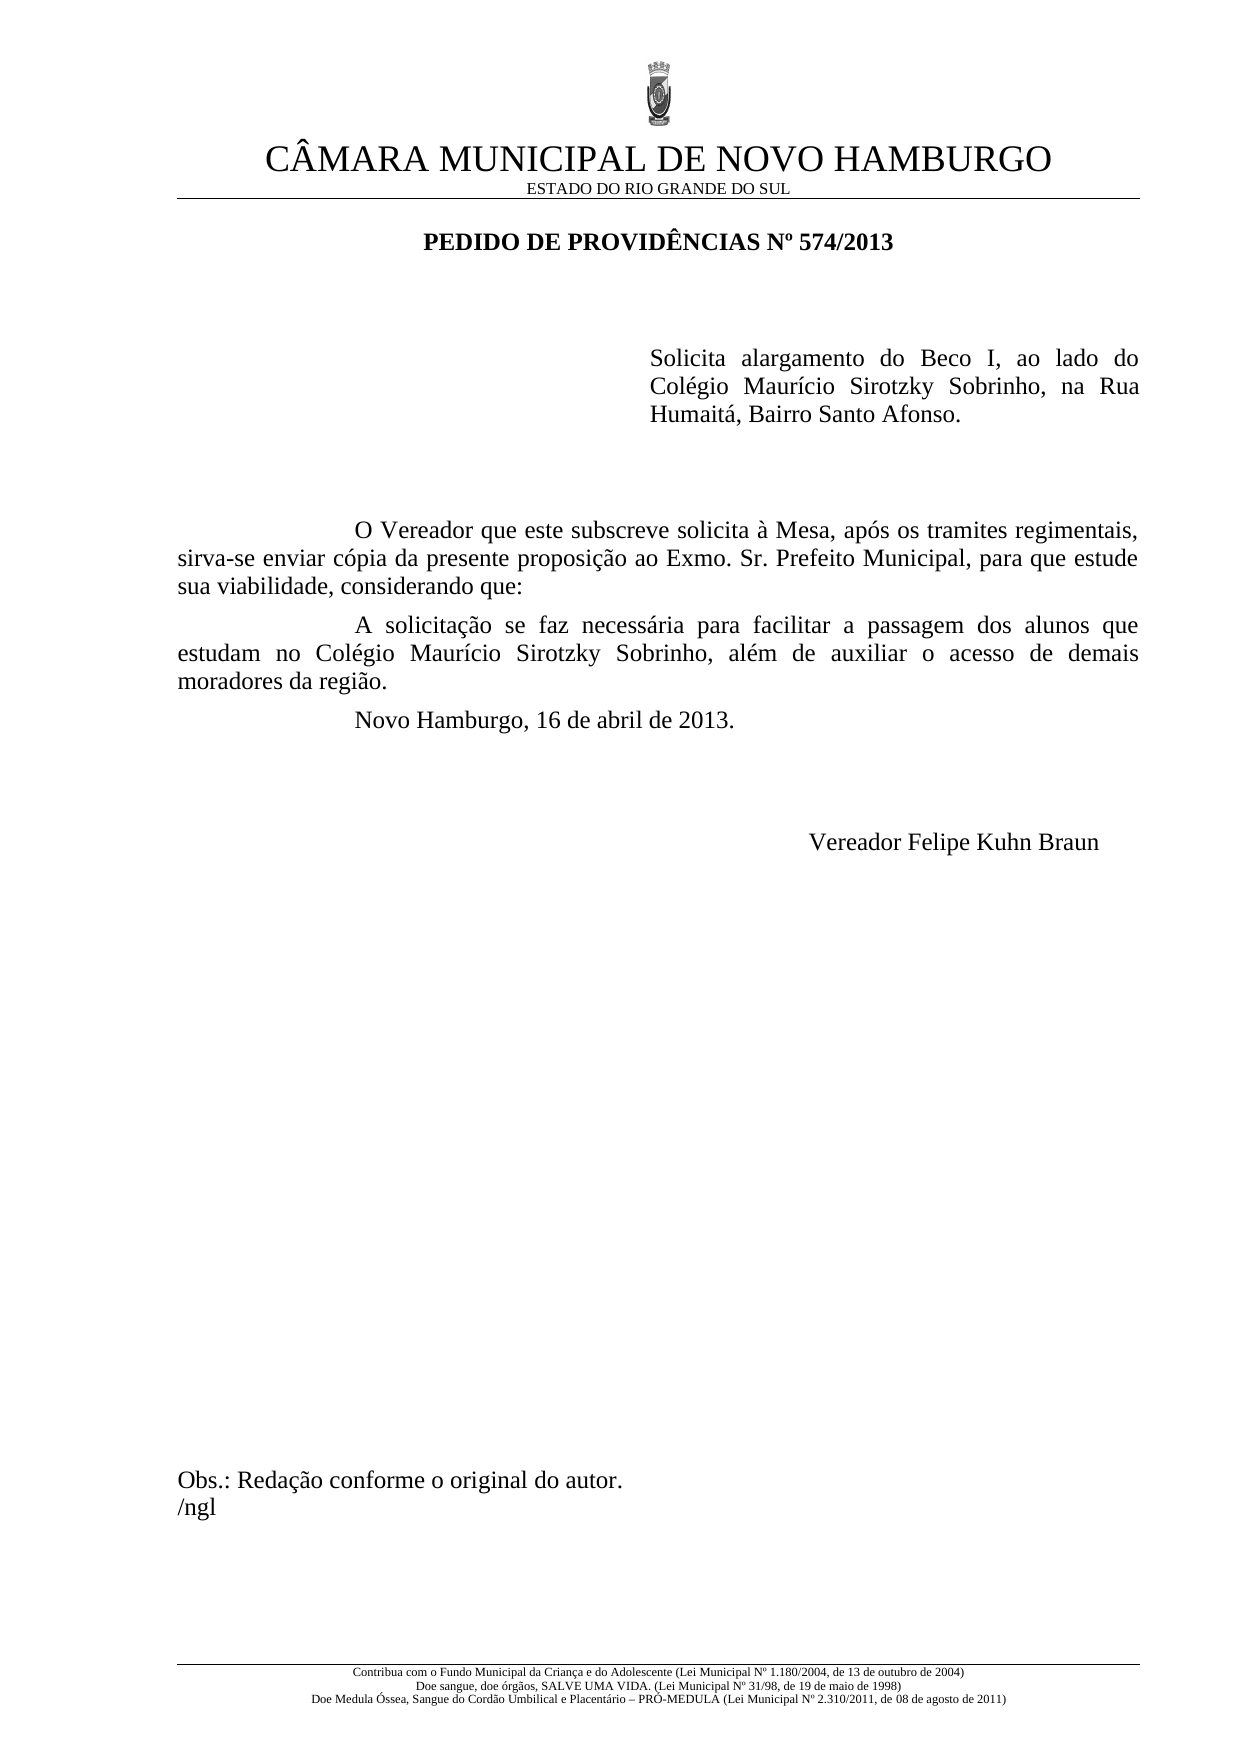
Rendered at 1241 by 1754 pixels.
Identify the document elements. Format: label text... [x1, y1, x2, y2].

text /ngl [177, 1493, 1140, 1521]
text O Vereador que este subscreve solicita à Mesa, após os tramites regimentais, sirva-se enviar cópia da presente proposição ao Exmo. Sr. Prefeito Municipal, para que estude sua viabilidade, considerando que: [177, 516, 1140, 599]
text Obs.: Redação conforme o original do autor. [177, 1466, 1140, 1493]
text Novo Hamburgo, 16 de abril de 2013. [177, 706, 1140, 734]
title PEDIDO DE PROVIDÊNCIAS Nº 574/2013 [177, 228, 1140, 256]
text Vereador Felipe Kuhn Braun [768, 828, 1140, 856]
text A solicitação se faz necessária para facilitar a passagem dos alunos que estudam no Colégio Maurício Sirotzky Sobrinho, além de auxiliar o acesso de demais moradores da região. [177, 611, 1140, 694]
text Solicita alargamento do Beco I, ao lado do Colégio Maurício Sirotzky Sobrinho, na Rua Humaitá, Bairro Santo Afonso. [649, 344, 1140, 428]
